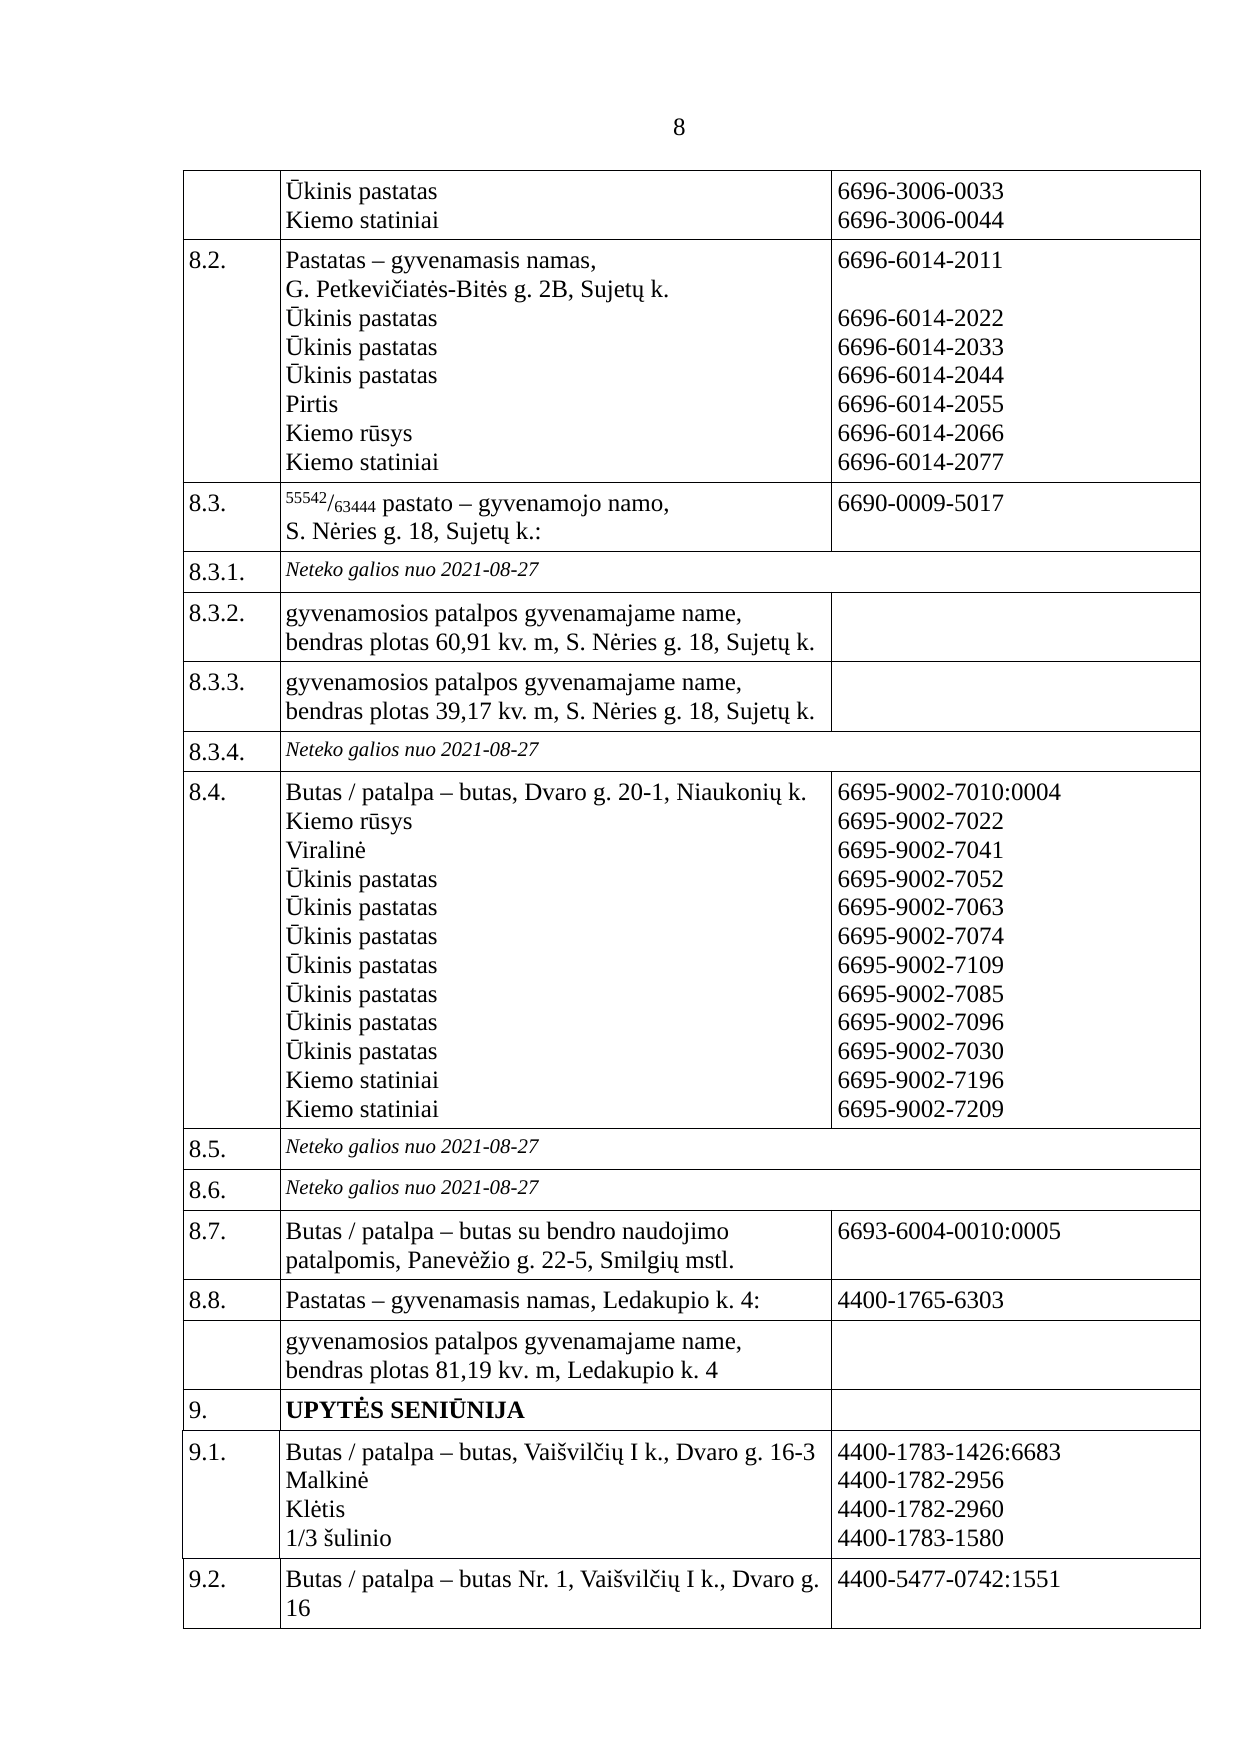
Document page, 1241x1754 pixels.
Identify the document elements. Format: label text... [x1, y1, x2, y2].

table_cell UPYTĖS SENIŪNIJA [281, 1390, 831, 1430]
table_cell Butas / patalpa – butas Nr. 1, Vaišvilčių I k., Dvaro g. 16 [281, 1559, 831, 1628]
table_cell 8.5. [184, 1129, 280, 1169]
table_cell 8.4. [184, 772, 280, 1128]
table_cell [832, 1390, 1200, 1430]
table_cell Neteko galios nuo 2021-08-27 [281, 1170, 1200, 1210]
table_cell [832, 593, 1200, 661]
table_cell 6696-3006-0033 6696-3006-0044 [832, 171, 1200, 239]
table_cell Ūkinis pastatas Kiemo statiniai [281, 171, 831, 239]
table_cell 8.8. [184, 1280, 280, 1320]
table_cell [184, 1321, 280, 1389]
table_cell 6696-6014-2011 6696-6014-2022 6696-6014-2033 6696-6014-2044 6696-6014-2055 6696-6014-2066 6696-6014-2077 [832, 240, 1200, 481]
table_cell 4400-1783-1426:6683 4400-1782-2956 4400-1782-2960 4400-1783-1580 [832, 1431, 1200, 1558]
table_cell Butas / patalpa – butas, Vaišvilčių I k., Dvaro g. 16-3 Malkinė Klėtis 1/3 šulinio [280, 1431, 831, 1558]
table_cell 55542/63444 pastato – gyvenamojo namo, S. Nėries g. 18, Sujetų k.: [281, 483, 831, 551]
table_cell 8.3.2. [184, 593, 280, 661]
table_cell 8.3.1. [184, 552, 280, 592]
table_cell 9.1. [183, 1431, 279, 1558]
table_cell [832, 662, 1200, 731]
table_cell 4400-5477-0742:1551 [832, 1559, 1200, 1628]
table_cell 8.7. [184, 1211, 280, 1279]
table_cell Butas / patalpa – butas, Dvaro g. 20-1, Niaukonių k. Kiemo rūsys Viralinė Ūkinis pastatas Ūkinis pastatas Ūkinis pastatas Ūkinis pastatas Ūkinis pastatas Ūkinis pastatas Ūkinis pastatas Kiemo statiniai Kiemo statiniai [281, 772, 831, 1128]
table_cell gyvenamosios patalpos gyvenamajame name, bendras plotas 81,19 kv. m, Ledakupio k. 4 [281, 1321, 831, 1389]
table_cell 6695-9002-7010:0004 6695-9002-7022 6695-9002-7041 6695-9002-7052 6695-9002-7063 6695-9002-7074 6695-9002-7109 6695-9002-7085 6695-9002-7096 6695-9002-7030 6695-9002-7196 6695-9002-7209 [832, 772, 1200, 1128]
table_cell 8.3.4. [184, 732, 280, 771]
table_cell 8.2. [184, 240, 280, 481]
table_cell gyvenamosios patalpos gyvenamajame name, bendras plotas 39,17 kv. m, S. Nėries g. 18, Sujetų k. [281, 662, 831, 731]
table_cell 4400-1765-6303 [832, 1280, 1200, 1320]
table_cell Pastatas – gyvenamasis namas, Ledakupio k. 4: [281, 1280, 831, 1320]
table_cell 6690-0009-5017 [832, 483, 1200, 551]
table_cell 6693-6004-0010:0005 [832, 1211, 1200, 1279]
table_cell Pastatas – gyvenamasis namas, G. Petkevičiatės-Bitės g. 2B, Sujetų k. Ūkinis pastatas Ūkinis pastatas Ūkinis pastatas Pirtis Kiemo rūsys Kiemo statiniai [281, 240, 831, 481]
table_cell [832, 1321, 1200, 1389]
table_cell Neteko galios nuo 2021-08-27 [281, 552, 1200, 592]
table_cell Neteko galios nuo 2021-08-27 [281, 1129, 1200, 1169]
table_cell [184, 171, 280, 239]
table_cell Neteko galios nuo 2021-08-27 [281, 732, 1200, 771]
table_cell 8.6. [184, 1170, 280, 1210]
table_cell 8.3.3. [184, 662, 280, 731]
table_cell gyvenamosios patalpos gyvenamajame name, bendras plotas 60,91 kv. m, S. Nėries g. 18, Sujetų k. [281, 593, 831, 661]
table_cell 8.3. [184, 483, 280, 551]
table_cell 9.2. [184, 1559, 280, 1628]
table_cell Butas / patalpa – butas su bendro naudojimo patalpomis, Panevėžio g. 22-5, Smilgių mstl. [281, 1211, 831, 1279]
table_cell 9. [184, 1390, 280, 1430]
